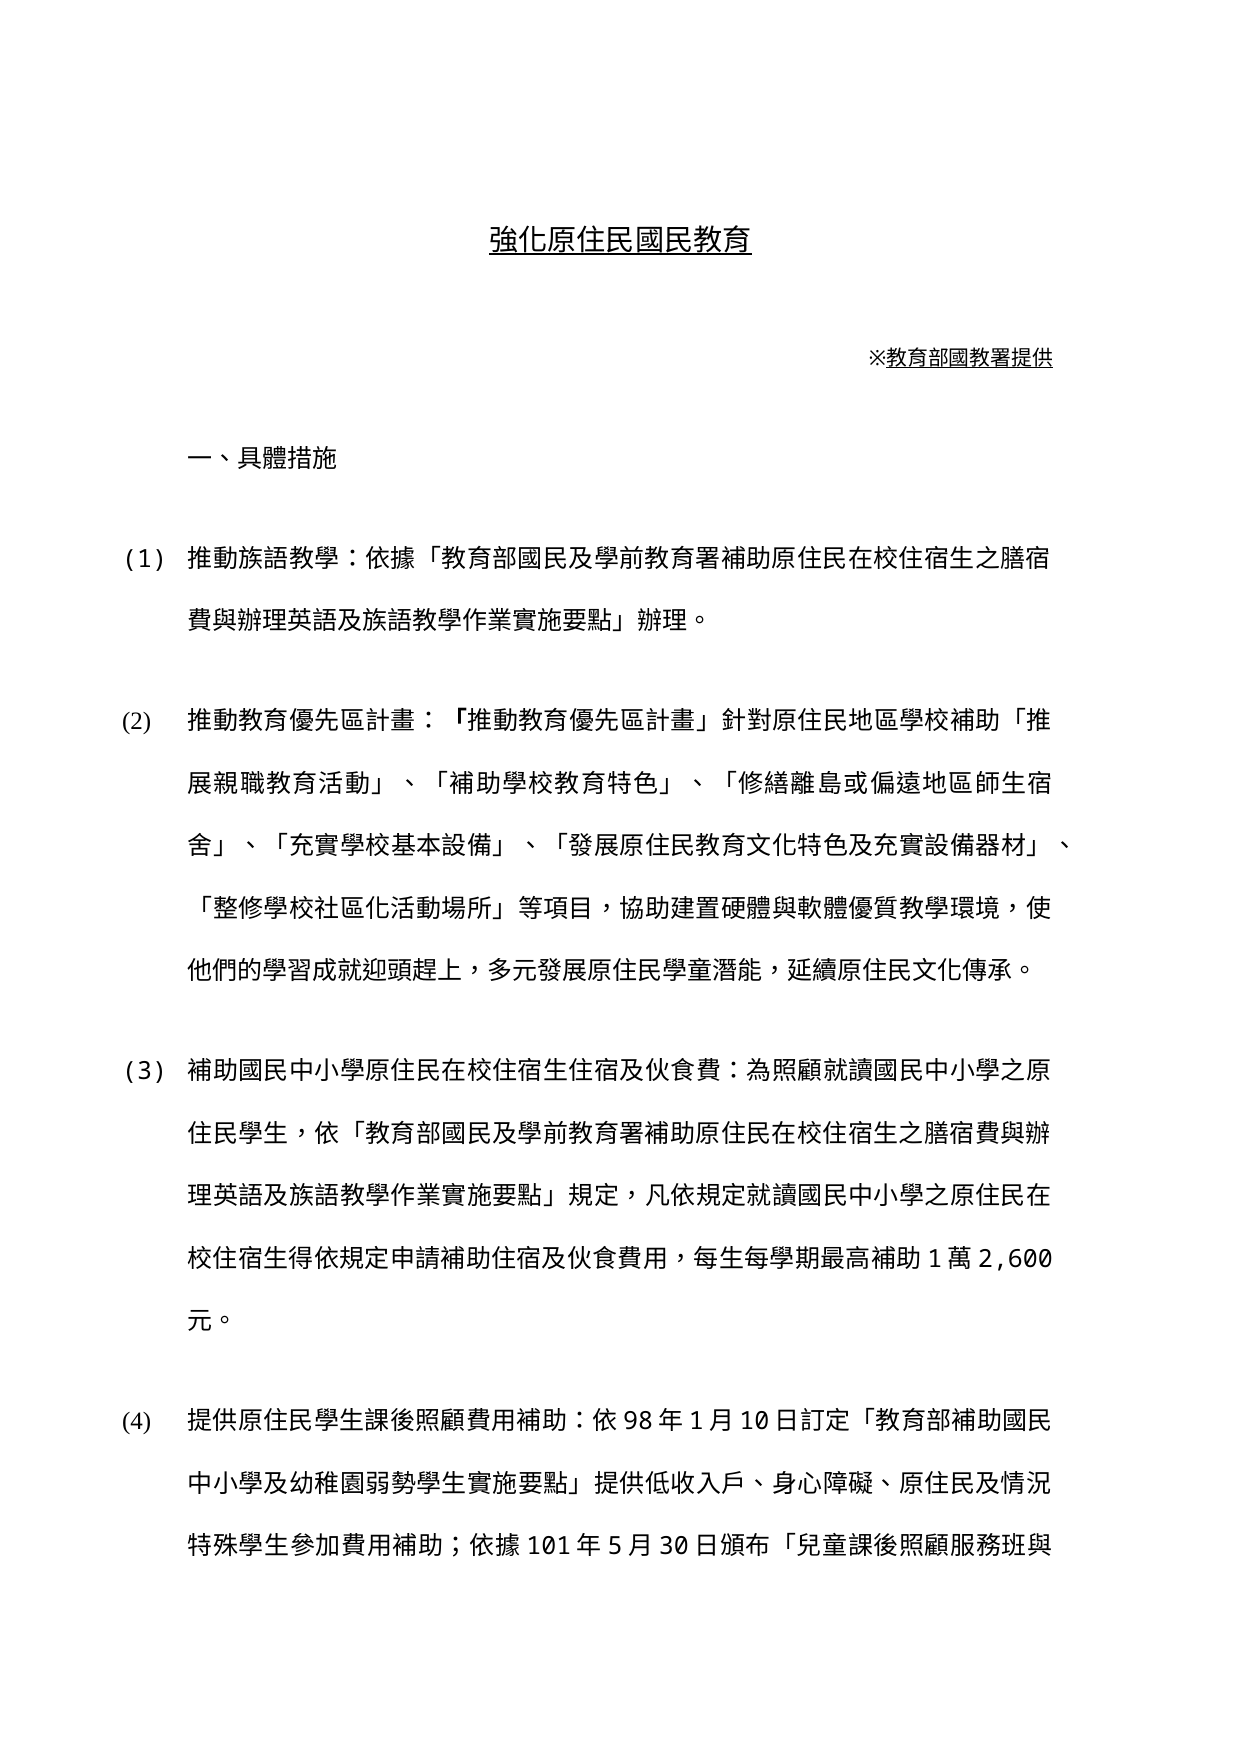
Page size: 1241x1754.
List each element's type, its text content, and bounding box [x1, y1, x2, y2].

text 強化原住民國民教育 [187, 196, 1053, 258]
text 一、具體措施 [187, 414, 1053, 477]
list 補助國民中小學原住民在校住宿生住宿及伙食費：為照顧就讀國民中小學之原住民學生，依「教育部國民及學前教育署補助原住民在校住宿生之膳宿費與辦理英語及族語教學作業實施要點」規定，凡依規定就讀國民中小學之原住民在校住宿生得依規定申請補助住宿及伙食費用，每生每學期最高補助1萬2,600元。 [122, 1027, 1053, 1339]
text ※教育部國教署提供 [187, 314, 1053, 377]
list 推動教育優先區計畫：「推動教育優先區計畫」針對原住民地區學校補助「推展親職教育活動」、「補助學校教育特色」、「修繕離島或偏遠地區師生宿舍」、「充實學校基本設備」、「發展原住民教育文化特色及充實設備器材」、「整修學校社區化活動場所」等項目，協助建置硬體與軟體優質教學環境，使他們的學習成就迎頭趕上，多元發展原住民學童潛能，延續原住民文化傳承。 [122, 677, 1053, 989]
list 推動族語教學：依據「教育部國民及學前教育署補助原住民在校住宿生之膳宿費與辦理英語及族語教學作業實施要點」辦理。 [122, 514, 1053, 639]
list 提供原住民學生課後照顧費用補助：依98年1月10日訂定「教育部補助國民中小學及幼稚園弱勢學生實施要點」提供低收入戶、身心障礙、原住民及情況特殊學生參加費用補助；依據101年5月30日頒布「兒童課後照顧服務班與 [122, 1377, 1053, 1564]
